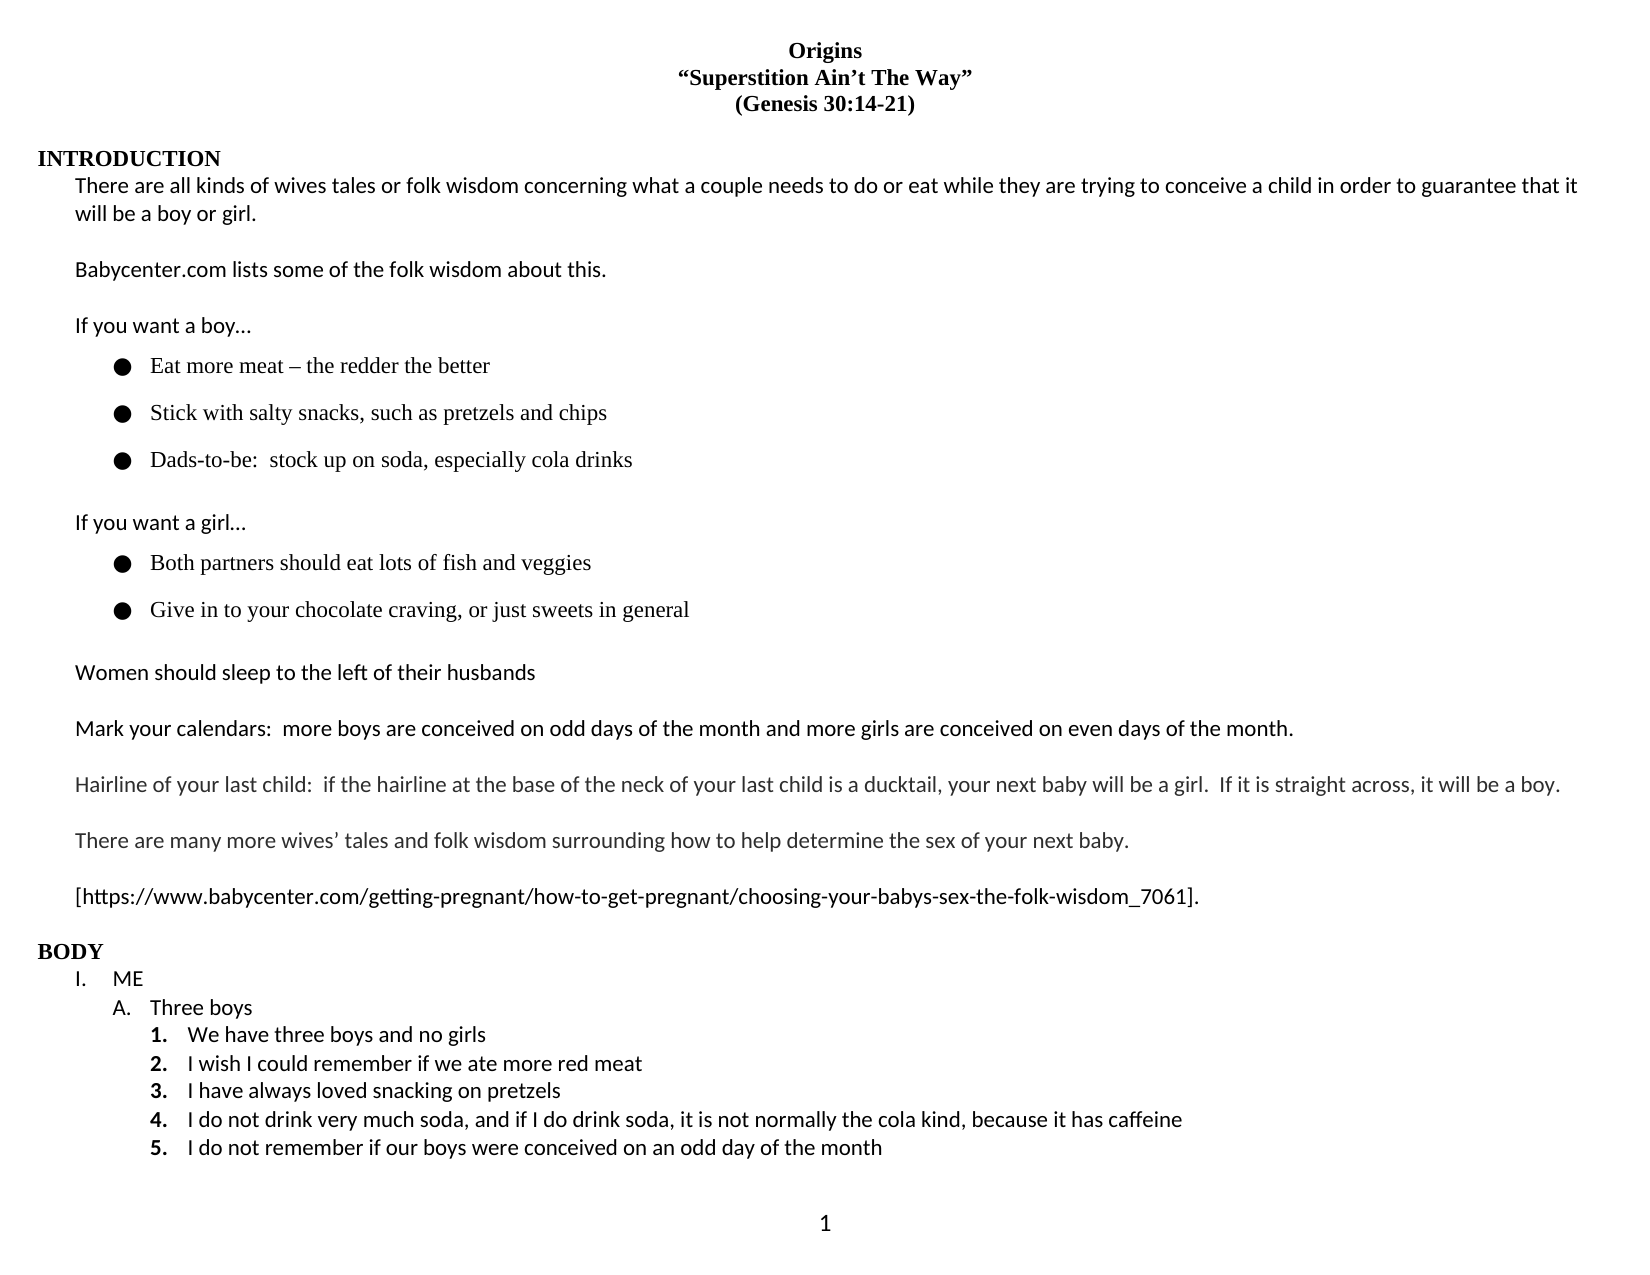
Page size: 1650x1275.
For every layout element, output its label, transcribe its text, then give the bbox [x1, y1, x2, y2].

text Women should sleep to the left of their husbands [75, 658, 1612, 686]
list I have always loved snacking on pretzels [150, 1077, 1612, 1105]
list Give in to your chocolate craving, or just sweets in general [112, 583, 1612, 630]
text “Superstition Ain’t The Way” [37, 64, 1612, 90]
text [https://www.babycenter.com/getting-pregnant/how-to-get-pregnant/choosing-your-babys-sex-the-folk-wisdom_7061]. [75, 882, 1612, 910]
list Dads-to-be: stock up on soda, especially cola drinks [112, 433, 1612, 480]
list Three boys [112, 993, 1612, 1021]
list I do not remember if our boys were conceived on an odd day of the month [150, 1133, 1612, 1161]
text (Genesis 30:14-21) [37, 90, 1612, 117]
text INTRODUCTION [37, 144, 1612, 171]
list Both partners should eat lots of fish and veggies [112, 536, 1612, 583]
list I wish I could remember if we ate more red meat [150, 1049, 1612, 1077]
list Eat more meat – the redder the better [112, 339, 1612, 386]
text If you want a boy… [75, 311, 1612, 339]
list Stick with salty snacks, such as pretzels and chips [112, 386, 1612, 433]
text Origins [37, 37, 1612, 64]
text Hairline of your last child: if the hairline at the base of the neck of your last child is a ducktail, your next baby will be a girl. If it is straight across, it will be a boy. [75, 770, 1612, 798]
text Mark your calendars: more boys are conceived on odd days of the month and more girls are conceived on even days of the month. [75, 714, 1612, 742]
text Babycenter.com lists some of the folk wisdom about this. [75, 255, 1612, 283]
text BODY [37, 938, 1612, 964]
text There are many more wives’ tales and folk wisdom surrounding how to help determine the sex of your next baby. [75, 826, 1612, 854]
text If you want a girl… [75, 508, 1612, 536]
list ME [75, 964, 1612, 993]
list I do not drink very much soda, and if I do drink soda, it is not normally the cola kind, because it has caffeine [150, 1105, 1612, 1133]
text There are all kinds of wives tales or folk wisdom concerning what a couple needs to do or eat while they are trying to conceive a child in order to guarantee that it will be a boy or girl. [75, 171, 1612, 227]
list We have three boys and no girls [150, 1021, 1612, 1049]
